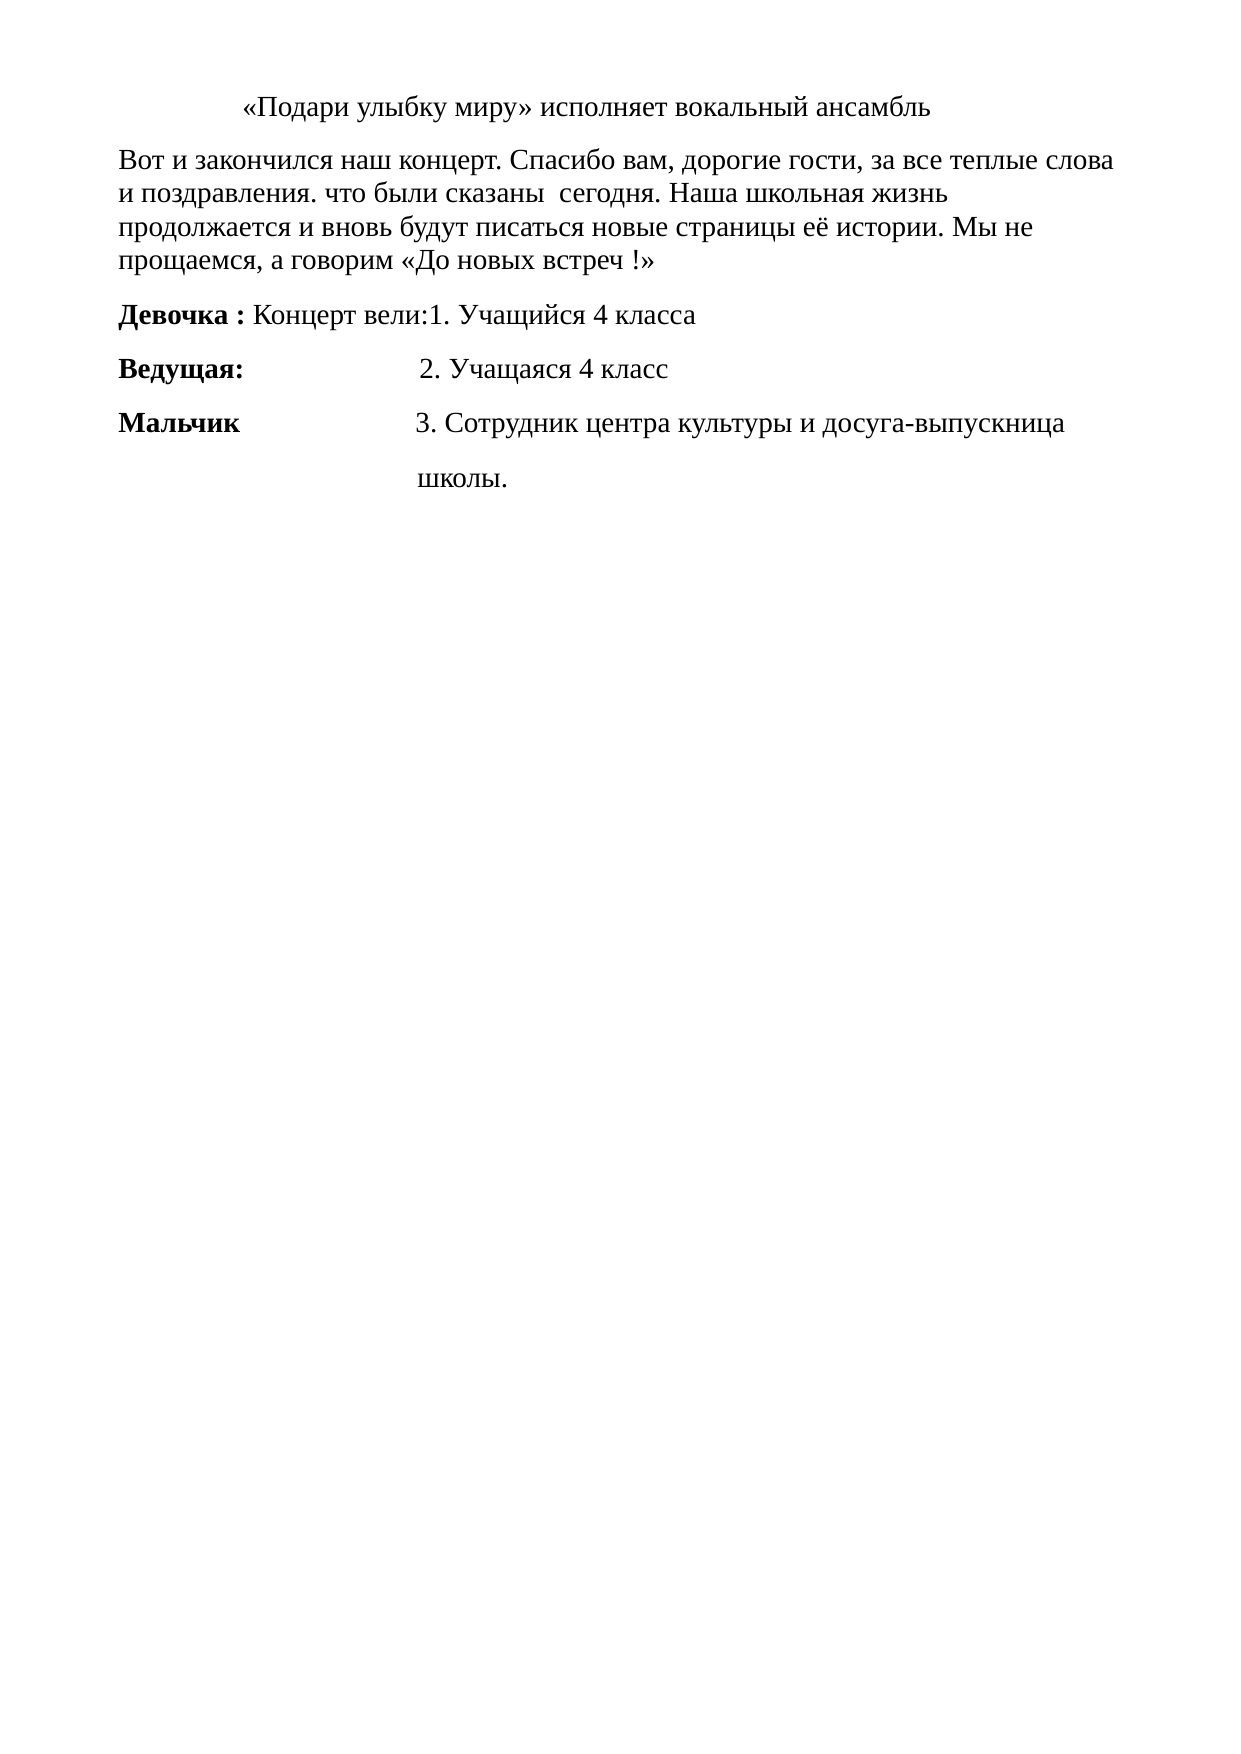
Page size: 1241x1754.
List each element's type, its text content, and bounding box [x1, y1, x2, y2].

text школы. [118, 460, 1122, 493]
text Мальчик 3. Сотрудник центра культуры и досуга-выпускница [118, 406, 1122, 439]
text Девочка : Концерт вели:1. Учащийся 4 класса [118, 297, 1122, 330]
text «Подари улыбку миру» исполняет вокальный ансамбль [118, 89, 1122, 122]
text Вот и закончился наш концерт. Спасибо вам, дорогие гости, за все теплые слова и поздравления. что были сказаны сегодня. Наша школьная жизнь продолжается и вновь будут писаться новые страницы её истории. Мы не прощаемся, а говорим «До новых встреч !» [118, 142, 1122, 276]
text Ведущая: 2. Учащаяся 4 класс [118, 351, 1122, 385]
